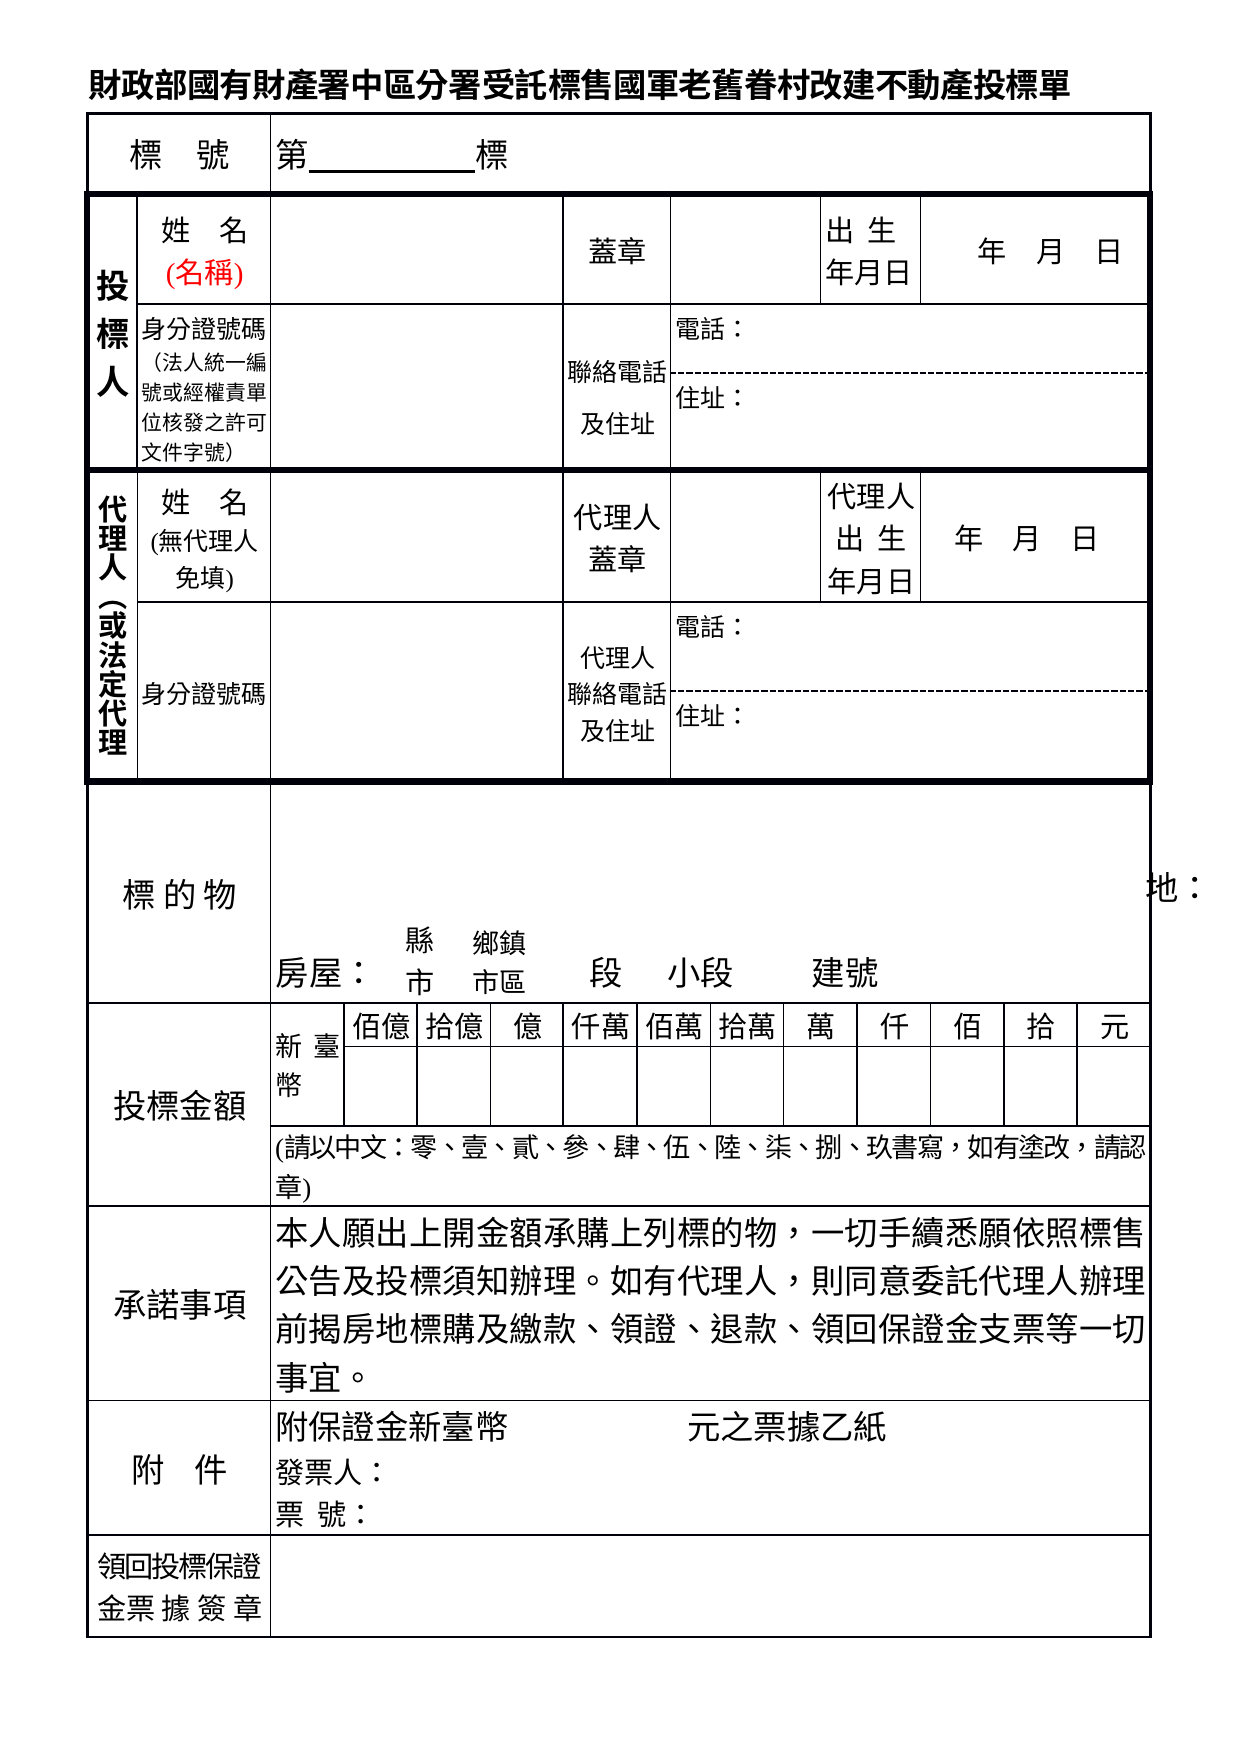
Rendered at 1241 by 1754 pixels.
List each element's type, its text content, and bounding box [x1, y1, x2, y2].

table_cell 標 的 物 [89, 785, 270, 1002]
table_cell [271, 473, 562, 601]
table_header 標 號 [89, 115, 270, 191]
table_cell 土地： 縣 市 鄉鎮市區 段 小段 地號 房屋： 縣 市 鄉鎮市區 段 小段 建號 [271, 785, 1149, 1002]
table_cell 拾 [1005, 1004, 1076, 1046]
table_cell [564, 1047, 636, 1125]
table_cell 領回投標保證金票 據 簽 章 [89, 1536, 270, 1636]
table_cell (請以中文：零、壹、貳、參、肆、伍、陸、柒、捌、玖書寫，如有塗改，請認章) [271, 1127, 1149, 1205]
table_cell 代理人出 生年月日 [821, 473, 920, 601]
table_cell 出 生 年月日 [821, 197, 920, 303]
table_cell 萬 [784, 1004, 856, 1046]
table_cell 仟萬 [564, 1004, 636, 1046]
table_cell 姓 名 (無代理人免填) [138, 473, 270, 601]
table_cell 仟 [858, 1004, 930, 1046]
table_cell [671, 473, 820, 601]
table_cell 電話： [671, 603, 1147, 690]
table_cell 聯絡電話及住址 [564, 305, 670, 467]
table_cell [671, 197, 820, 303]
table_cell 身分證號碼 [138, 603, 270, 778]
table_cell [271, 1536, 1149, 1636]
table_cell 佰萬 [638, 1004, 710, 1046]
table_cell [1078, 1047, 1149, 1125]
table_cell 代理人（或法定代理人） [90, 473, 137, 778]
table_cell 拾億 [418, 1004, 490, 1046]
table_cell 新臺幣 [271, 1004, 343, 1125]
table_cell 元 [1078, 1004, 1149, 1046]
table_cell [491, 1047, 562, 1125]
table_cell 代理人蓋章 [564, 473, 670, 601]
table_cell 年 月 日 [921, 473, 1147, 601]
table_cell 佰億 [345, 1004, 416, 1046]
table_cell [345, 1047, 416, 1125]
table_cell 億 [491, 1004, 562, 1046]
table_cell 電話： [671, 305, 1147, 372]
table_cell [271, 305, 562, 467]
table_cell 住址： [671, 372, 1147, 467]
text 財政部國有財產署中區分署受託標售國軍老舊眷村改建不動產投標單 [89, 59, 1152, 107]
table_cell 投標人 [90, 197, 136, 467]
table_cell 姓 名 (名稱) [138, 197, 270, 303]
table_cell [271, 603, 562, 778]
table_cell 承諾事項 [89, 1207, 270, 1399]
table_cell 蓋章 [564, 197, 670, 303]
table_cell [711, 1047, 783, 1125]
table_cell 身分證號碼 （法人統一編號或經權責單位核發之許可文件字號） [138, 305, 270, 467]
table_header 第 標 [271, 115, 1149, 191]
table_cell [418, 1047, 490, 1125]
table_cell [784, 1047, 856, 1125]
table_cell 附 件 [89, 1401, 270, 1534]
table_cell 附保證金新臺幣 元之票據乙紙 發票人： 票 號： [271, 1401, 1149, 1534]
table_cell [931, 1047, 1003, 1125]
table_cell 本人願出上開金額承購上列標的物，一切手續悉願依照標售公告及投標須知辦理。如有代理人，則同意委託代理人辦理前揭房地標購及繳款、領證、退款、領回保證金支票等一切事宜。 [271, 1207, 1149, 1399]
table_cell [271, 197, 562, 303]
table_cell [858, 1047, 930, 1125]
table_cell 代理人 聯絡電話及住址 [564, 603, 670, 778]
table_cell 住址： [671, 690, 1147, 778]
table_cell 拾萬 [711, 1004, 783, 1046]
table_cell 投標金額 [89, 1004, 270, 1205]
table_cell [638, 1047, 710, 1125]
table_cell 年 月 日 [921, 197, 1147, 303]
table_cell [1005, 1047, 1076, 1125]
table_cell 佰 [931, 1004, 1003, 1046]
